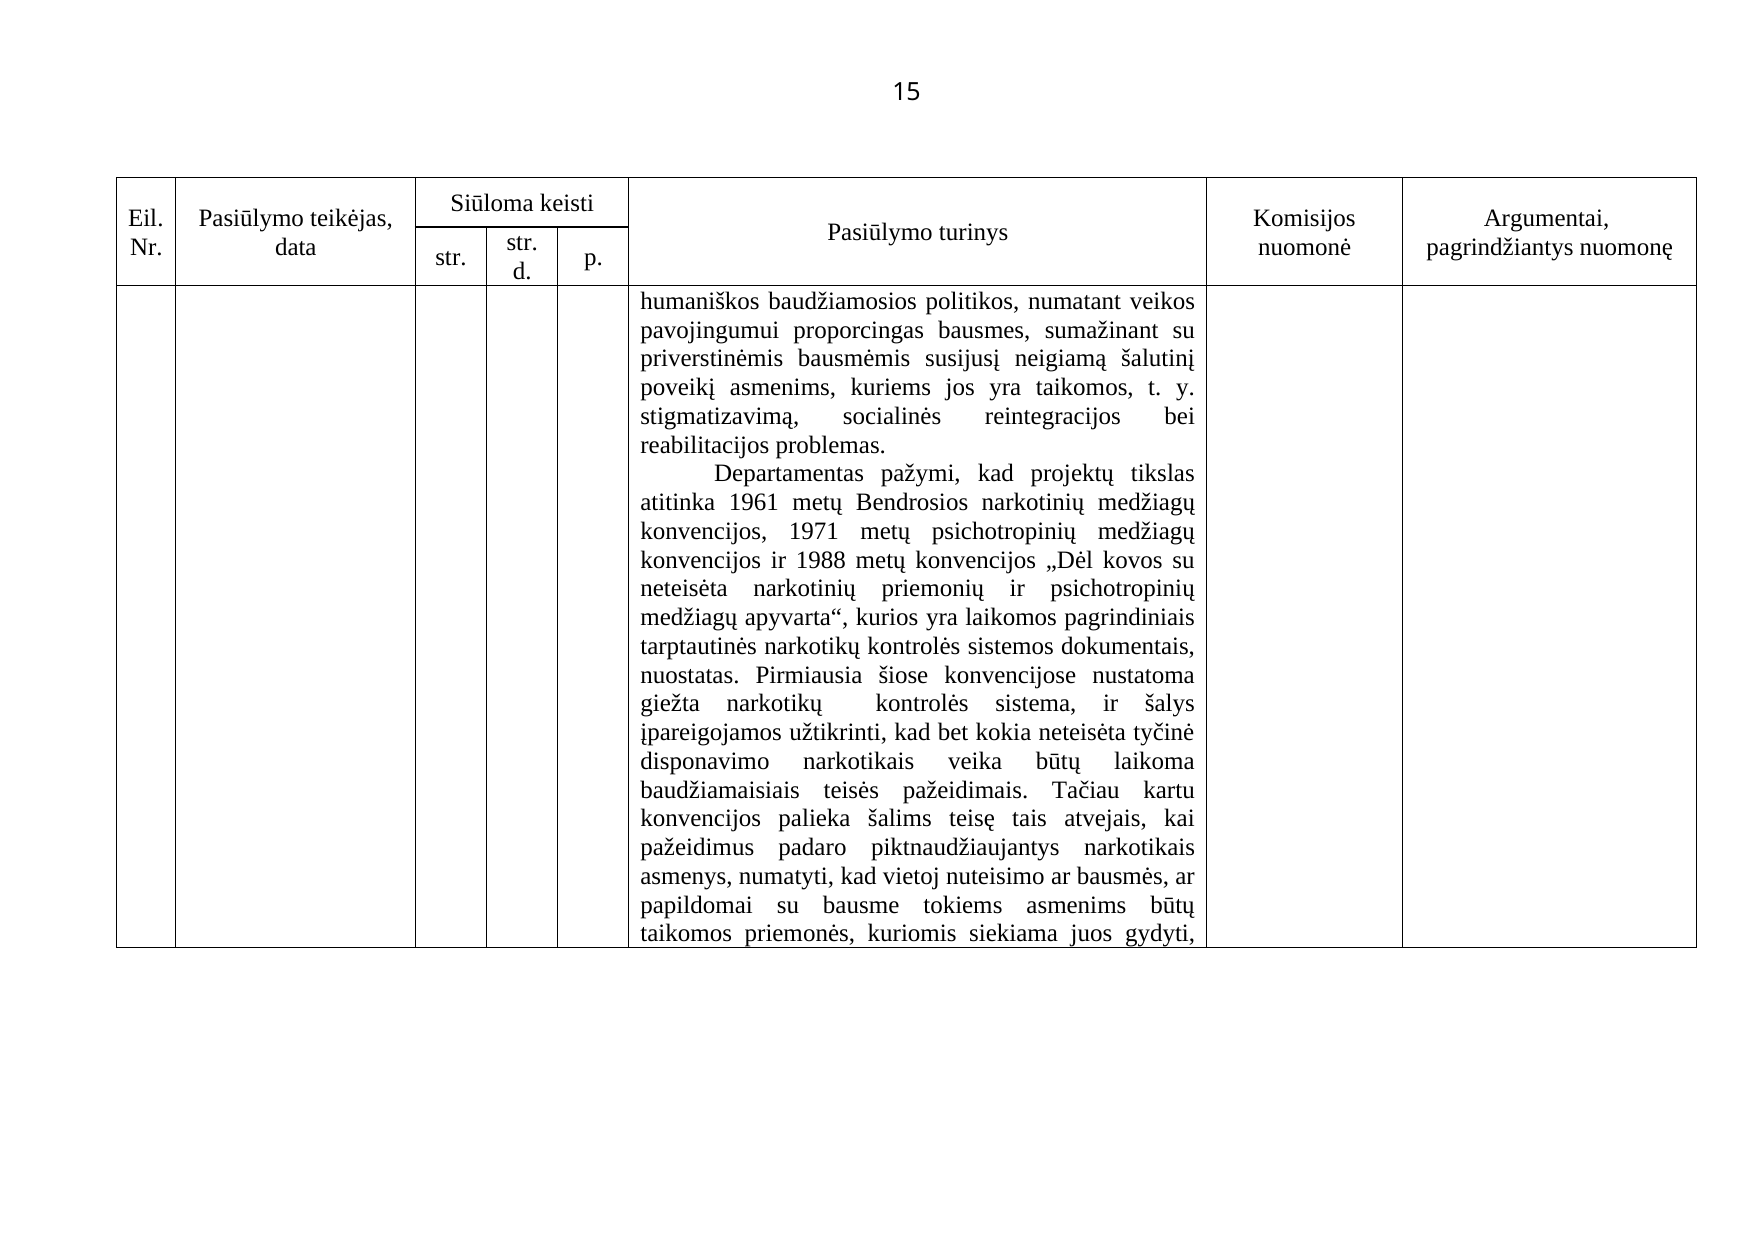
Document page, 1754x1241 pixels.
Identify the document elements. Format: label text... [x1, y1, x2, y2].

table_header Siūloma keisti [416, 178, 628, 226]
table_header Eil. Nr. [117, 178, 175, 285]
table_cell humaniškos baudžiamosios politikos, numatant veikos pavojingumui proporcingas bausmes, sumažinant su priverstinėmis bausmėmis susijusį neigiamą šalutinį poveikį asmenims, kuriems jos yra taikomos, t. y. stigmatizavimą, socialinės reintegracijos bei reabilitacijos problemas. Departamentas pažymi, kad projektų tikslas atitinka 1961 metų Bendrosios narkotinių medžiagų konvencijos, 1971 metų psichotropinių medžiagų konvencijos ir 1988 metų konvencijos „Dėl kovos su neteisėta narkotinių priemonių ir psichotropinių medžiagų apyvarta“, kurios yra laikomos pagrindiniais tarptautinės narkotikų kontrolės sistemos dokumentais, nuostatas. Pirmiausia šiose konvencijose nustatoma giežta narkotikų kontrolės sistema, ir šalys įpareigojamos užtikrinti, kad bet kokia neteisėta tyčinė disponavimo narkotikais veika būtų laikoma baudžiamaisiais teisės pažeidimais. Tačiau kartu konvencijos palieka šalims teisę tais atvejais, kai pažeidimus padaro piktnaudžiaujantys narkotikais asmenys, numatyti, kad vietoj nuteisimo ar bausmės, ar papildomai su bausme tokiems asmenims būtų taikomos priemonės, kuriomis siekiama juos gydyti, [629, 286, 1206, 947]
table_cell [176, 286, 415, 947]
table_cell str. d. [487, 228, 557, 285]
table_cell [1207, 286, 1402, 947]
table_header Komisijos nuomonė [1207, 178, 1402, 285]
table_cell [558, 286, 628, 947]
table_header Argumentai, pagrindžiantys nuomonę [1403, 178, 1696, 285]
table_cell [487, 286, 557, 947]
table_header Pasiūlymo teikėjas, data [176, 178, 415, 285]
table_cell [416, 286, 486, 947]
table_cell [117, 286, 175, 947]
table_header Pasiūlymo turinys [629, 178, 1206, 285]
table_cell p. [558, 228, 628, 285]
table_cell [1403, 286, 1696, 947]
table_cell str. [416, 228, 486, 285]
